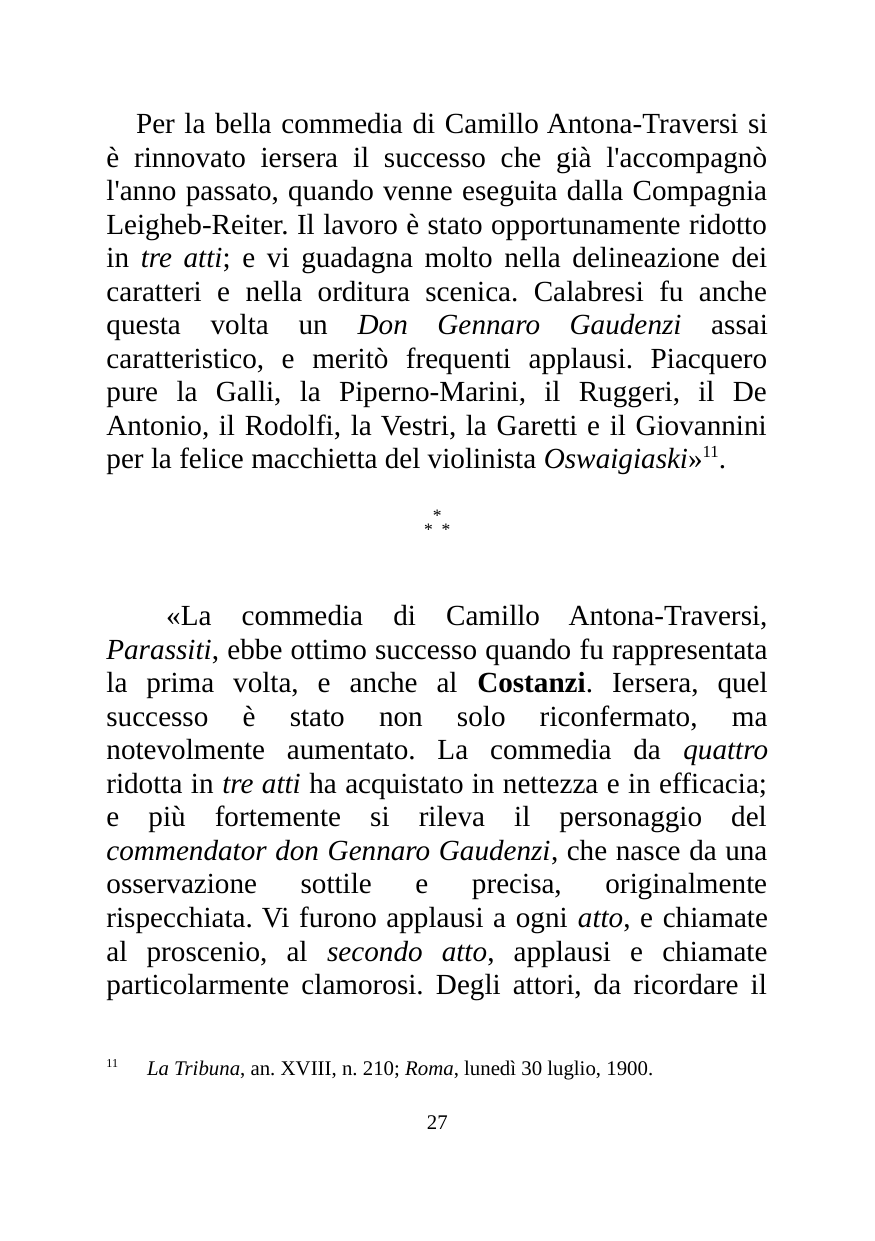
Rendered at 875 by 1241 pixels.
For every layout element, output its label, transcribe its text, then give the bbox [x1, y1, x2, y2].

text Per la bella commedia di Camillo Antona-Traversi si è rinnovato iersera il successo che già l'accompagnò l'anno passato, quando venne eseguita dalla Compagnia Leigheb-Reiter. Il lavoro è stato opportunamente ridotto in tre atti; e vi guadagna molto nella delineazione dei caratteri e nella orditura scenica. Calabresi fu anche questa volta un Don Gennaro Gaudenzi assai caratteristico, e meritò frequenti applausi. Piacquero pure la Galli, la Piperno-Marini, il Ruggeri, il De Antonio, il Rodolfi, la Vestri, la Garetti e il Giovannini per la felice macchietta del violinista Oswaigiaski». [106, 106, 768, 475]
text La Tribuna, an. XVIII, n. 210; Roma, lunedì 30 luglio, 1900. [106, 1056, 768, 1080]
text «La commedia di Camillo Antona-Traversi, Parassiti, ebbe ottimo successo quando fu rappresentata la prima volta, e anche al Costanzi. Iersera, quel successo è stato non solo riconfermato, ma notevolmente aumentato. La commedia da quattro ridotta in tre atti ha acquistato in nettezza e in efficacia; e più fortemente si rileva il personaggio del commendator don Gennaro Gaudenzi, che nasce da una osservazione sottile e precisa, originalmente rispecchiata. Vi furono applausi a ogni atto, e chiamate al proscenio, al secondo atto, applausi e chiamate particolarmente clamorosi. Degli attori, da ricordare il [106, 598, 768, 1001]
text *** [106, 505, 768, 539]
